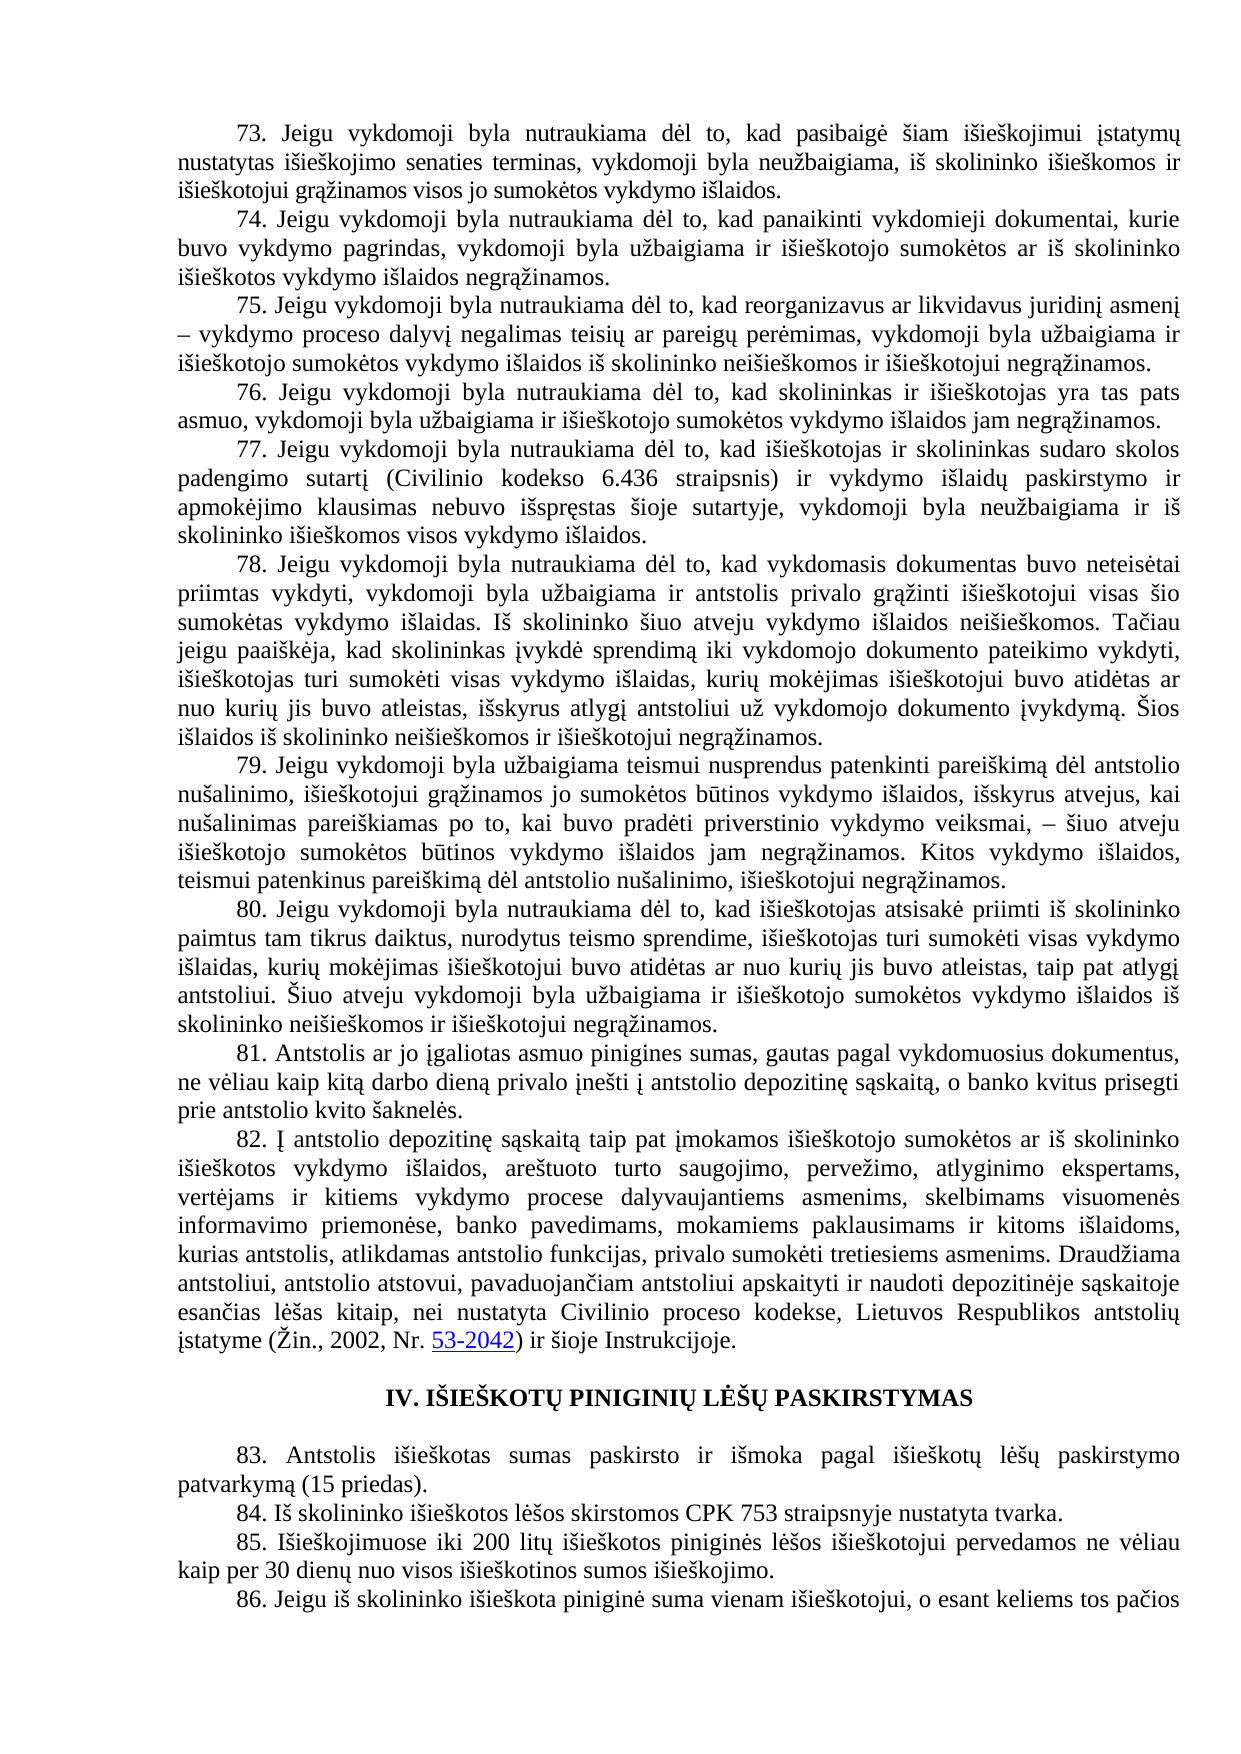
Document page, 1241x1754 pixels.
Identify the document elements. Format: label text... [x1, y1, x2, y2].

text 75. Jeigu vykdomoji byla nutraukiama dėl to, kad reorganizavus ar likvidavus juridinį asmenį – vykdymo proceso dalyvį negalimas teisių ar pareigų perėmimas, vykdomoji byla užbaigiama ir išieškotojo sumokėtos vykdymo išlaidos iš skolininko neišieškomos ir išieškotojui negrąžinamos. [177, 291, 1181, 377]
text 74. Jeigu vykdomoji byla nutraukiama dėl to, kad panaikinti vykdomieji dokumentai, kurie buvo vykdymo pagrindas, vykdomoji byla užbaigiama ir išieškotojo sumokėtos ar iš skolininko išieškotos vykdymo išlaidos negrąžinamos. [177, 204, 1181, 291]
text 82. Į antstolio depozitinę sąskaitą taip pat įmokamos išieškotojo sumokėtos ar iš skolininko išieškotos vykdymo išlaidos, areštuoto turto saugojimo, pervežimo, atlyginimo ekspertams, vertėjams ir kitiems vykdymo procese dalyvaujantiems asmenims, skelbimams visuomenės informavimo priemonėse, banko pavedimams, mokamiems paklausimams ir kitoms išlaidoms, kurias antstolis, atlikdamas antstolio funkcijas, privalo sumokėti tretiesiems asmenims. Draudžiama antstoliui, antstolio atstovui, pavaduojančiam antstoliui apskaityti ir naudoti depozitinėje sąskaitoje esančias lėšas kitaip, nei nustatyta Civilinio proceso kodekse, Lietuvos Respublikos antstolių įstatyme (Žin., 2002, Nr. 53-2042) ir šioje Instrukcijoje. [177, 1124, 1181, 1354]
text 84. Iš skolininko išieškotos lėšos skirstomos CPK 753 straipsnyje nustatyta tvarka. [177, 1498, 1181, 1527]
text 83. Antstolis išieškotas sumas paskirsto ir išmoka pagal išieškotų lėšų paskirstymo patvarkymą (15 priedas). [177, 1441, 1181, 1498]
text 79. Jeigu vykdomoji byla užbaigiama teismui nusprendus patenkinti pareiškimą dėl antstolio nušalinimo, išieškotojui grąžinamos jo sumokėtos būtinos vykdymo išlaidos, išskyrus atvejus, kai nušalinimas pareiškiamas po to, kai buvo pradėti priverstinio vykdymo veiksmai, – šiuo atveju išieškotojo sumokėtos būtinos vykdymo išlaidos jam negrąžinamos. Kitos vykdymo išlaidos, teismui patenkinus pareiškimą dėl antstolio nušalinimo, išieškotojui negrąžinamos. [177, 751, 1181, 894]
text 80. Jeigu vykdomoji byla nutraukiama dėl to, kad išieškotojas atsisakė priimti iš skolininko paimtus tam tikrus daiktus, nurodytus teismo sprendime, išieškotojas turi sumokėti visas vykdymo išlaidas, kurių mokėjimas išieškotojui buvo atidėtas ar nuo kurių jis buvo atleistas, taip pat atlygį antstoliui. Šiuo atveju vykdomoji byla užbaigiama ir išieškotojo sumokėtos vykdymo išlaidos iš skolininko neišieškomos ir išieškotojui negrąžinamos. [177, 894, 1181, 1038]
text 76. Jeigu vykdomoji byla nutraukiama dėl to, kad skolininkas ir išieškotojas yra tas pats asmuo, vykdomoji byla užbaigiama ir išieškotojo sumokėtos vykdymo išlaidos jam negrąžinamos. [177, 377, 1181, 434]
text 77. Jeigu vykdomoji byla nutraukiama dėl to, kad išieškotojas ir skolininkas sudaro skolos padengimo sutartį (Civilinio kodekso 6.436 straipsnis) ir vykdymo išlaidų paskirstymo ir apmokėjimo klausimas nebuvo išspręstas šioje sutartyje, vykdomoji byla neužbaigiama ir iš skolininko išieškomos visos vykdymo išlaidos. [177, 434, 1181, 549]
text 85. Išieškojimuose iki 200 litų išieškotos piniginės lėšos išieškotojui pervedamos ne vėliau kaip per 30 dienų nuo visos išieškotinos sumos išieškojimo. [177, 1527, 1181, 1584]
text 86. Jeigu iš skolininko išieškota piniginė suma vienam išieškotojui, o esant keliems tos pačios [177, 1584, 1181, 1613]
text 81. Antstolis ar jo įgaliotas asmuo pinigines sumas, gautas pagal vykdomuosius dokumentus, ne vėliau kaip kitą darbo dieną privalo įnešti į antstolio depozitinę sąskaitą, o banko kvitus prisegti prie antstolio kvito šaknelės. [177, 1038, 1181, 1124]
text IV. IŠIEŠKOTŲ PINIGINIŲ LĖŠŲ PASKIRSTYMAS [177, 1383, 1181, 1412]
text 78. Jeigu vykdomoji byla nutraukiama dėl to, kad vykdomasis dokumentas buvo neteisėtai priimtas vykdyti, vykdomoji byla užbaigiama ir antstolis privalo grąžinti išieškotojui visas šio sumokėtas vykdymo išlaidas. Iš skolininko šiuo atveju vykdymo išlaidos neišieškomos. Tačiau jeigu paaiškėja, kad skolininkas įvykdė sprendimą iki vykdomojo dokumento pateikimo vykdyti, išieškotojas turi sumokėti visas vykdymo išlaidas, kurių mokėjimas išieškotojui buvo atidėtas ar nuo kurių jis buvo atleistas, išskyrus atlygį antstoliui už vykdomojo dokumento įvykdymą. Šios išlaidos iš skolininko neišieškomos ir išieškotojui negrąžinamos. [177, 549, 1181, 751]
text 73. Jeigu vykdomoji byla nutraukiama dėl to, kad pasibaigė šiam išieškojimui įstatymų nustatytas išieškojimo senaties terminas, vykdomoji byla neužbaigiama, iš skolininko išieškomos ir išieškotojui grąžinamos visos jo sumokėtos vykdymo išlaidos. [177, 118, 1181, 204]
